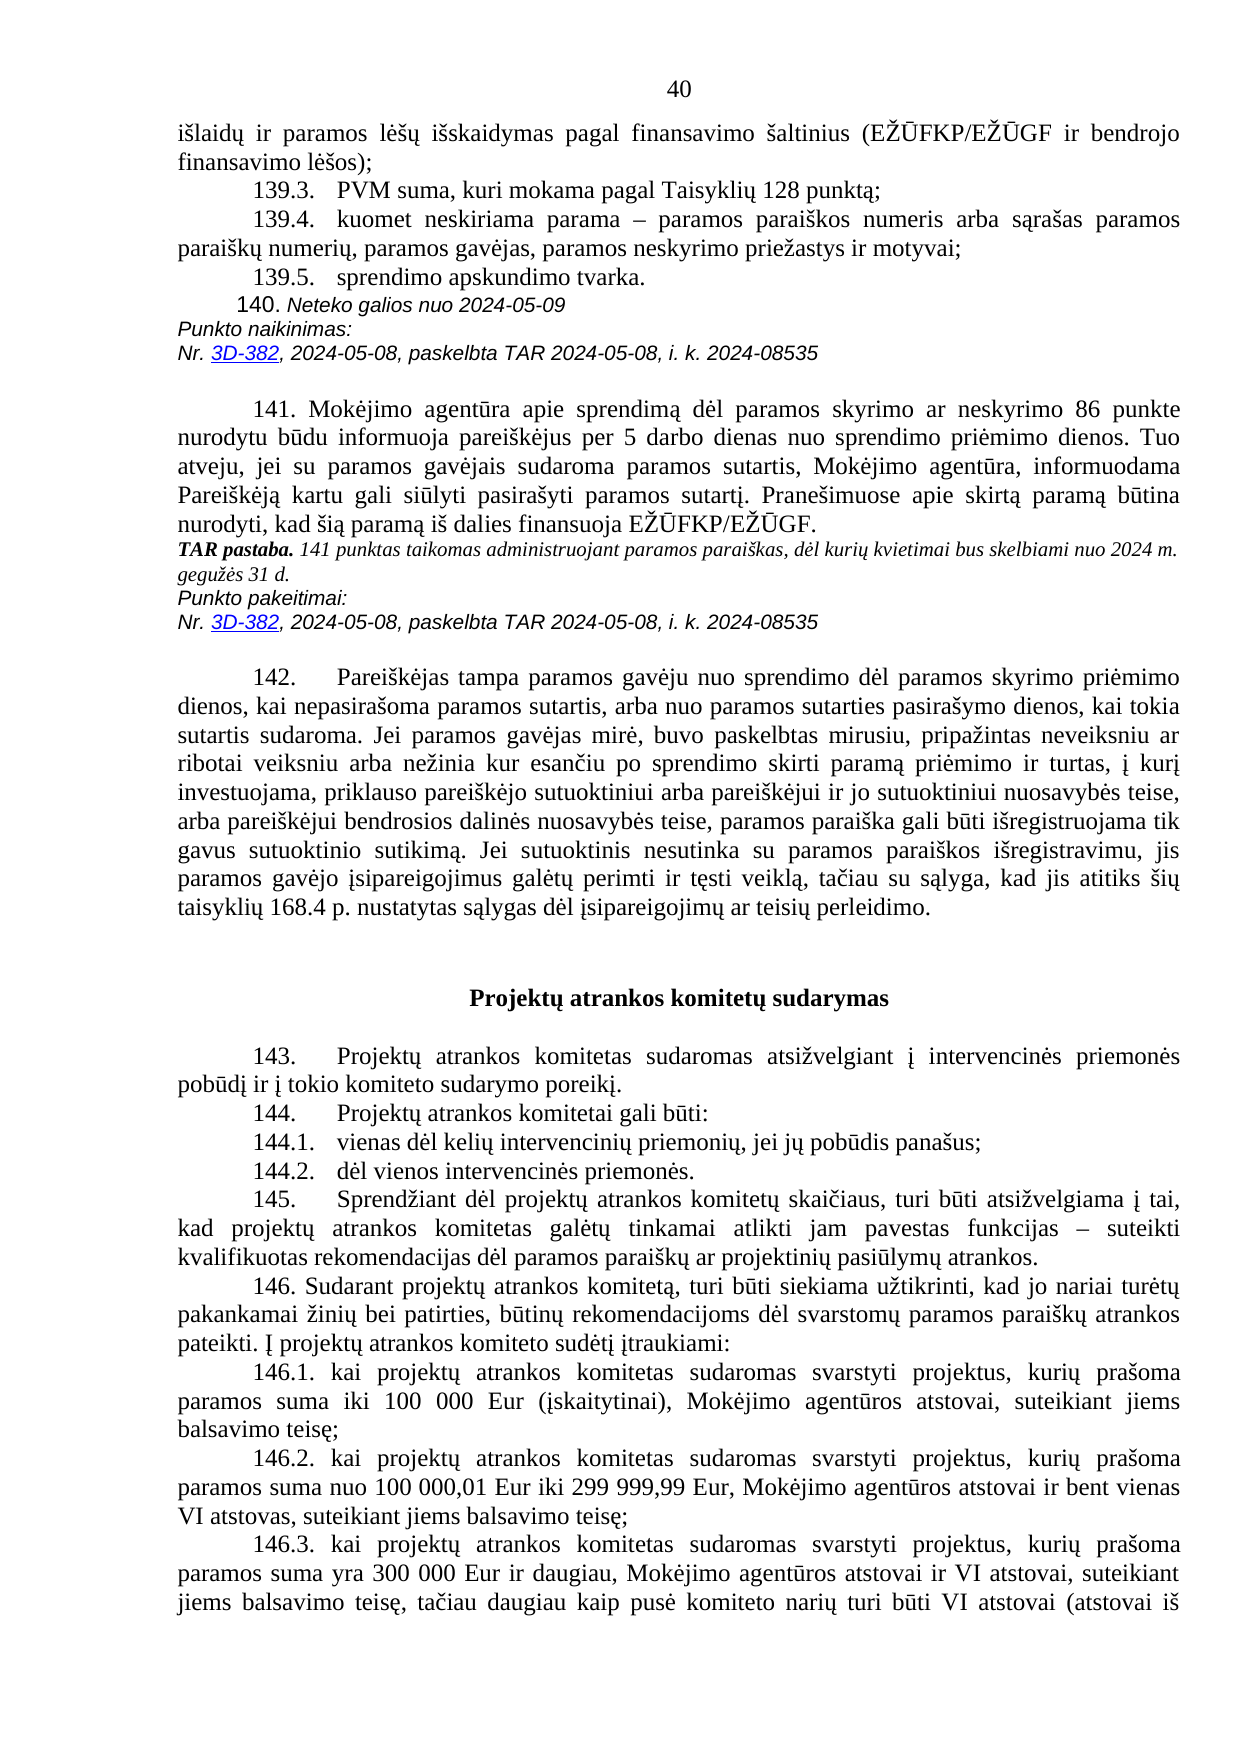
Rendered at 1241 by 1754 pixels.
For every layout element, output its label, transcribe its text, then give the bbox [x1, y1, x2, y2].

text 143. Projektų atrankos komitetas sudaromas atsižvelgiant į intervencinės priemonės pobūdį ir į tokio komiteto sudarymo poreikį. [177, 1041, 1181, 1098]
text 146. Sudarant projektų atrankos komitetą, turi būti siekiama užtikrinti, kad jo nariai turėtų pakankamai žinių bei patirties, būtinų rekomendacijoms dėl svarstomų paramos paraiškų atrankos pateikti. Į projektų atrankos komiteto sudėtį įtraukiami: [177, 1271, 1181, 1357]
text Nr. 3D-382, 2024-05-08, paskelbta TAR 2024-05-08, i. k. 2024-08535 [177, 341, 1181, 365]
text 144. Projektų atrankos komitetai gali būti: [177, 1098, 1181, 1127]
text Punkto naikinimas: [177, 317, 1181, 341]
text 140. Neteko galios nuo 2024-05-09 [177, 291, 1181, 317]
subtitle Projektų atrankos komitetų sudarymas [177, 983, 1181, 1012]
text 146.1. kai projektų atrankos komitetas sudaromas svarstyti projektus, kurių prašoma paramos suma iki 100 000 Eur (įskaitytinai), Mokėjimo agentūros atstovai, suteikiant jiems balsavimo teisę; [177, 1357, 1181, 1443]
text 139.5. sprendimo apskundimo tvarka. [177, 262, 1181, 291]
text 145. Sprendžiant dėl projektų atrankos komitetų skaičiaus, turi būti atsižvelgiama į tai, kad projektų atrankos komitetas galėtų tinkamai atlikti jam pavestas funkcijas – suteikti kvalifikuotas rekomendacijas dėl paramos paraiškų ar projektinių pasiūlymų atrankos. [177, 1184, 1181, 1271]
text Nr. 3D-382, 2024-05-08, paskelbta TAR 2024-05-08, i. k. 2024-08535 [177, 609, 1181, 633]
text 146.2. kai projektų atrankos komitetas sudaromas svarstyti projektus, kurių prašoma paramos suma nuo 100 000,01 Eur iki 299 999,99 Eur, Mokėjimo agentūros atstovai ir bent vienas VI atstovas, suteikiant jiems balsavimo teisę; [177, 1443, 1181, 1529]
text 139.4. kuomet neskiriama parama – paramos paraiškos numeris arba sąrašas paramos paraiškų numerių, paramos gavėjas, paramos neskyrimo priežastys ir motyvai; [177, 204, 1181, 262]
text 139.3. PVM suma, kuri mokama pagal Taisyklių 128 punktą; [177, 176, 1181, 204]
text 141. Mokėjimo agentūra apie sprendimą dėl paramos skyrimo ar neskyrimo 86 punkte nurodytu būdu informuoja pareiškėjus per 5 darbo dienas nuo sprendimo priėmimo dienos. Tuo atveju, jei su paramos gavėjais sudaroma paramos sutartis, Mokėjimo agentūra, informuodama Pareiškėją kartu gali siūlyti pasirašyti paramos sutartį. Pranešimuose apie skirtą paramą būtina nurodyti, kad šią paramą iš dalies finansuoja EŽŪFKP/EŽŪGF. [177, 394, 1181, 537]
text išlaidų ir paramos lėšų išskaidymas pagal finansavimo šaltinius (EŽŪFKP/EŽŪGF ir bendrojo finansavimo lėšos); [177, 118, 1181, 176]
text Punkto pakeitimai: [177, 586, 1181, 609]
text TAR pastaba. 141 punktas taikomas administruojant paramos paraiškas, dėl kurių kvietimai bus skelbiami nuo 2024 m. gegužės 31 d. [177, 537, 1181, 586]
text 144.2. dėl vienos intervencinės priemonės. [177, 1156, 1181, 1184]
text 144.1. vienas dėl kelių intervencinių priemonių, jei jų pobūdis panašus; [177, 1127, 1181, 1156]
text 146.3. kai projektų atrankos komitetas sudaromas svarstyti projektus, kurių prašoma paramos suma yra 300 000 Eur ir daugiau, Mokėjimo agentūros atstovai ir VI atstovai, suteikiant jiems balsavimo teisę, tačiau daugiau kaip pusė komiteto narių turi būti VI atstovai (atstovai iš [177, 1529, 1181, 1616]
text 142. Pareiškėjas tampa paramos gavėju nuo sprendimo dėl paramos skyrimo priėmimo dienos, kai nepasirašoma paramos sutartis, arba nuo paramos sutarties pasirašymo dienos, kai tokia sutartis sudaroma. Jei paramos gavėjas mirė, buvo paskelbtas mirusiu, pripažintas neveiksniu ar ribotai veiksniu arba nežinia kur esančiu po sprendimo skirti paramą priėmimo ir turtas, į kurį investuojama, priklauso pareiškėjo sutuoktiniui arba pareiškėjui ir jo sutuoktiniui nuosavybės teise, arba pareiškėjui bendrosios dalinės nuosavybės teise, paramos paraiška gali būti išregistruojama tik gavus sutuoktinio sutikimą. Jei sutuoktinis nesutinka su paramos paraiškos išregistravimu, jis paramos gavėjo įsipareigojimus galėtų perimti ir tęsti veiklą, tačiau su sąlyga, kad jis atitiks šių taisyklių 168.4 p. nustatytas sąlygas dėl įsipareigojimų ar teisių perleidimo. [177, 662, 1181, 921]
